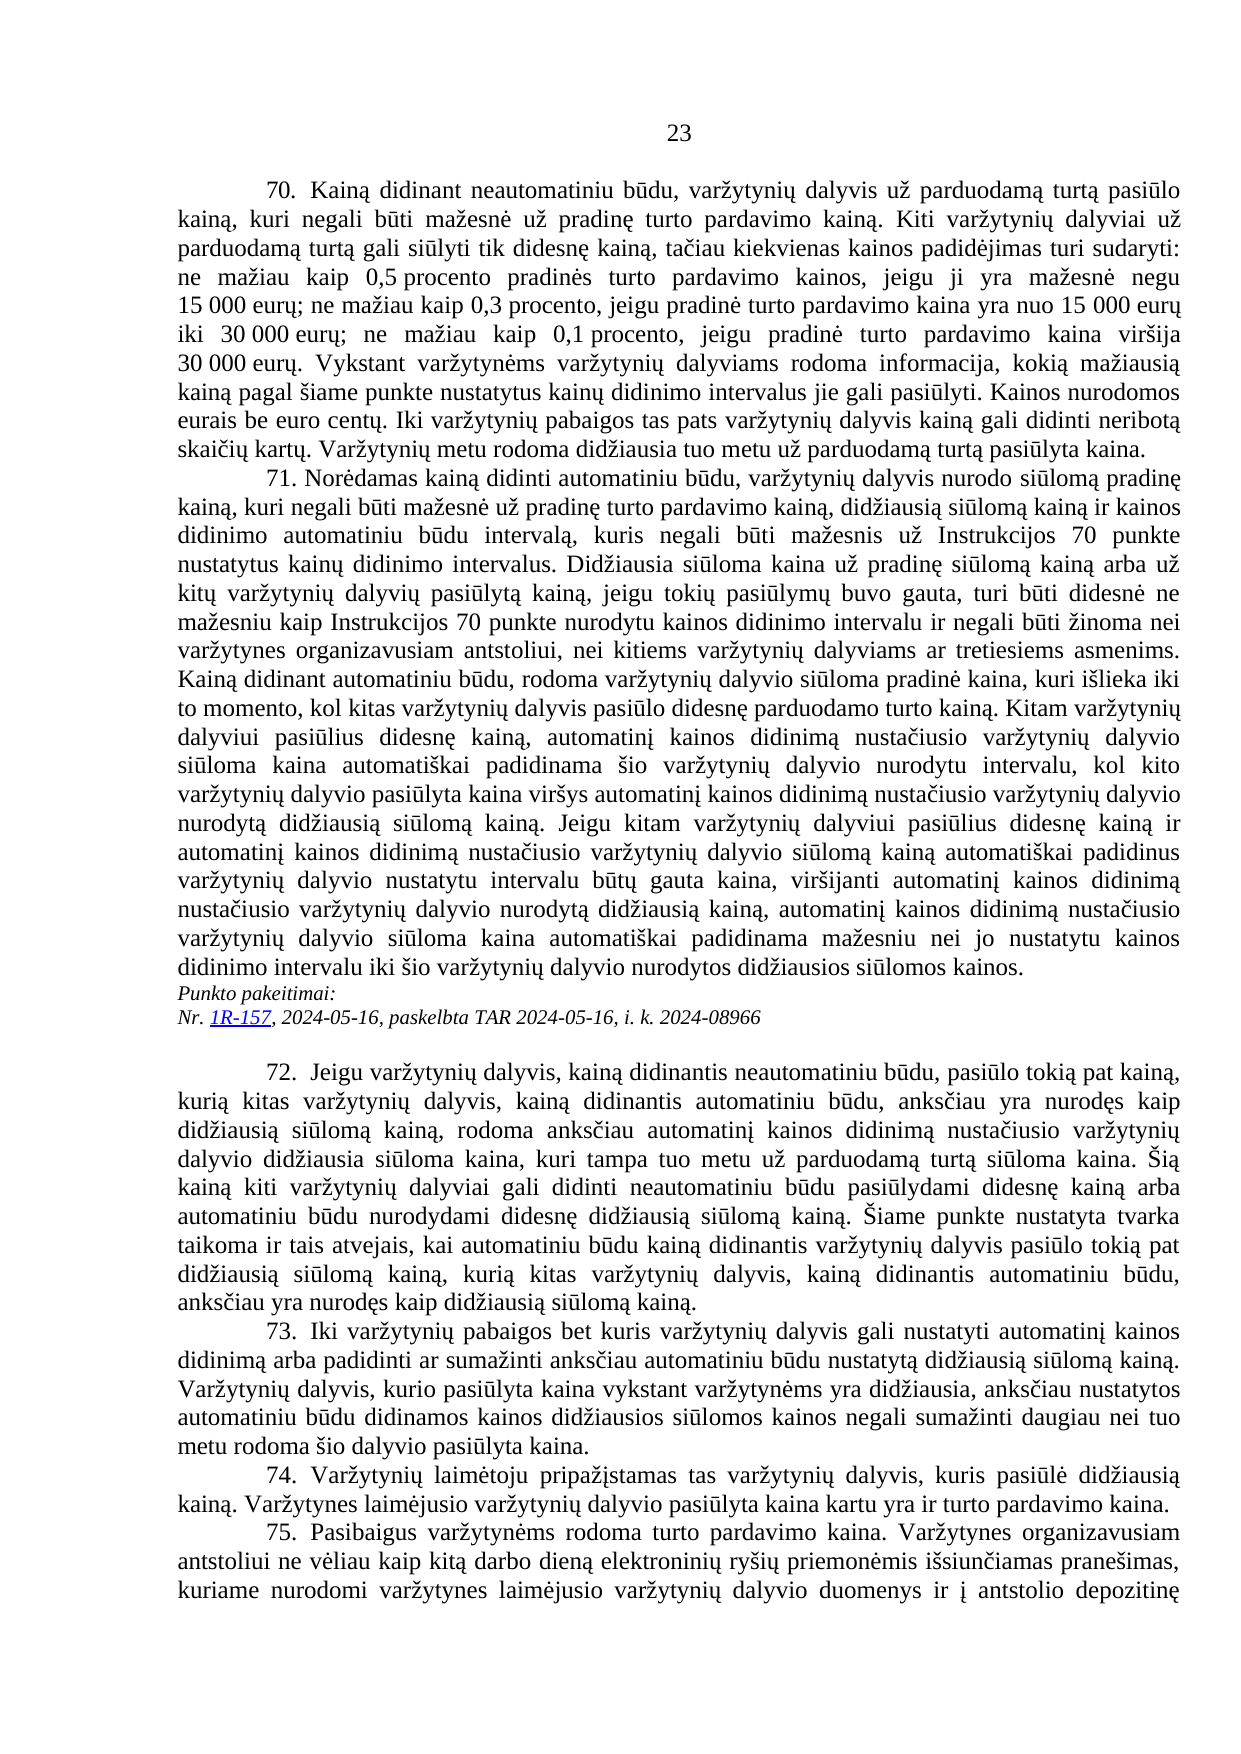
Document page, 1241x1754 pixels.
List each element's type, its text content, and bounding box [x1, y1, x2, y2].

text Punkto pakeitimai: [177, 981, 1181, 1005]
text 71. Norėdamas kainą didinti automatiniu būdu, varžytynių dalyvis nurodo siūlomą pradinę kainą, kuri negali būti mažesnė už pradinę turto pardavimo kainą, didžiausią siūlomą kainą ir kainos didinimo automatiniu būdu intervalą, kuris negali būti mažesnis už Instrukcijos 70 punkte nustatytus kainų didinimo intervalus. Didžiausia siūloma kaina už pradinę siūlomą kainą arba už kitų varžytynių dalyvių pasiūlytą kainą, jeigu tokių pasiūlymų buvo gauta, turi būti didesnė ne mažesniu kaip Instrukcijos 70 punkte nurodytu kainos didinimo intervalu ir negali būti žinoma nei varžytynes organizavusiam antstoliui, nei kitiems varžytynių dalyviams ar tretiesiems asmenims. Kainą didinant automatiniu būdu, rodoma varžytynių dalyvio siūloma pradinė kaina, kuri išlieka iki to momento, kol kitas varžytynių dalyvis pasiūlo didesnę parduodamo turto kainą. Kitam varžytynių dalyviui pasiūlius didesnę kainą, automatinį kainos didinimą nustačiusio varžytynių dalyvio siūloma kaina automatiškai padidinama šio varžytynių dalyvio nurodytu intervalu, kol kito varžytynių dalyvio pasiūlyta kaina viršys automatinį kainos didinimą nustačiusio varžytynių dalyvio nurodytą didžiausią siūlomą kainą. Jeigu kitam varžytynių dalyviui pasiūlius didesnę kainą ir automatinį kainos didinimą nustačiusio varžytynių dalyvio siūlomą kainą automatiškai padidinus varžytynių dalyvio nustatytu intervalu būtų gauta kaina, viršijanti automatinį kainos didinimą nustačiusio varžytynių dalyvio nurodytą didžiausią kainą, automatinį kainos didinimą nustačiusio varžytynių dalyvio siūloma kaina automatiškai padidinama mažesniu nei jo nustatytu kainos didinimo intervalu iki šio varžytynių dalyvio nurodytos didžiausios siūlomos kainos. [177, 463, 1181, 981]
text 75. Pasibaigus varžytynėms rodoma turto pardavimo kaina. Varžytynes organizavusiam antstoliui ne vėliau kaip kitą darbo dieną elektroninių ryšių priemonėmis išsiunčiamas pranešimas, kuriame nurodomi varžytynes laimėjusio varžytynių dalyvio duomenys ir į antstolio depozitinę [177, 1517, 1181, 1604]
text 73. Iki varžytynių pabaigos bet kuris varžytynių dalyvis gali nustatyti automatinį kainos didinimą arba padidinti ar sumažinti anksčiau automatiniu būdu nustatytą didžiausią siūlomą kainą. Varžytynių dalyvis, kurio pasiūlyta kaina vykstant varžytynėms yra didžiausia, anksčiau nustatytos automatiniu būdu didinamos kainos didžiausios siūlomos kainos negali sumažinti daugiau nei tuo metu rodoma šio dalyvio pasiūlyta kaina. [177, 1316, 1181, 1460]
text 74. Varžytynių laimėtoju pripažįstamas tas varžytynių dalyvis, kuris pasiūlė didžiausią kainą. Varžytynes laimėjusio varžytynių dalyvio pasiūlyta kaina kartu yra ir turto pardavimo kaina. [177, 1460, 1181, 1517]
text 70. Kainą didinant neautomatiniu būdu, varžytynių dalyvis už parduodamą turtą pasiūlo kainą, kuri negali būti mažesnė už pradinę turto pardavimo kainą. Kiti varžytynių dalyviai už parduodamą turtą gali siūlyti tik didesnę kainą, tačiau kiekvienas kainos padidėjimas turi sudaryti: ne mažiau kaip 0,5 procento pradinės turto pardavimo kainos, jeigu ji yra mažesnė negu 15 000 eurų; ne mažiau kaip 0,3 procento, jeigu pradinė turto pardavimo kaina yra nuo 15 000 eurų iki 30 000 eurų; ne mažiau kaip 0,1 procento, jeigu pradinė turto pardavimo kaina viršija 30 000 eurų. Vykstant varžytynėms varžytynių dalyviams rodoma informacija, kokią mažiausią kainą pagal šiame punkte nustatytus kainų didinimo intervalus jie gali pasiūlyti. Kainos nurodomos eurais be euro centų. Iki varžytynių pabaigos tas pats varžytynių dalyvis kainą gali didinti neribotą skaičių kartų. Varžytynių metu rodoma didžiausia tuo metu už parduodamą turtą pasiūlyta kaina. [177, 176, 1181, 463]
text 72. Jeigu varžytynių dalyvis, kainą didinantis neautomatiniu būdu, pasiūlo tokią pat kainą, kurią kitas varžytynių dalyvis, kainą didinantis automatiniu būdu, anksčiau yra nurodęs kaip didžiausią siūlomą kainą, rodoma anksčiau automatinį kainos didinimą nustačiusio varžytynių dalyvio didžiausia siūloma kaina, kuri tampa tuo metu už parduodamą turtą siūloma kaina. Šią kainą kiti varžytynių dalyviai gali didinti neautomatiniu būdu pasiūlydami didesnę kainą arba automatiniu būdu nurodydami didesnę didžiausią siūlomą kainą. Šiame punkte nustatyta tvarka taikoma ir tais atvejais, kai automatiniu būdu kainą didinantis varžytynių dalyvis pasiūlo tokią pat didžiausią siūlomą kainą, kurią kitas varžytynių dalyvis, kainą didinantis automatiniu būdu, anksčiau yra nurodęs kaip didžiausią siūlomą kainą. [177, 1057, 1181, 1316]
text Nr. 1R-157, 2024-05-16, paskelbta TAR 2024-05-16, i. k. 2024-08966 [177, 1005, 1181, 1029]
